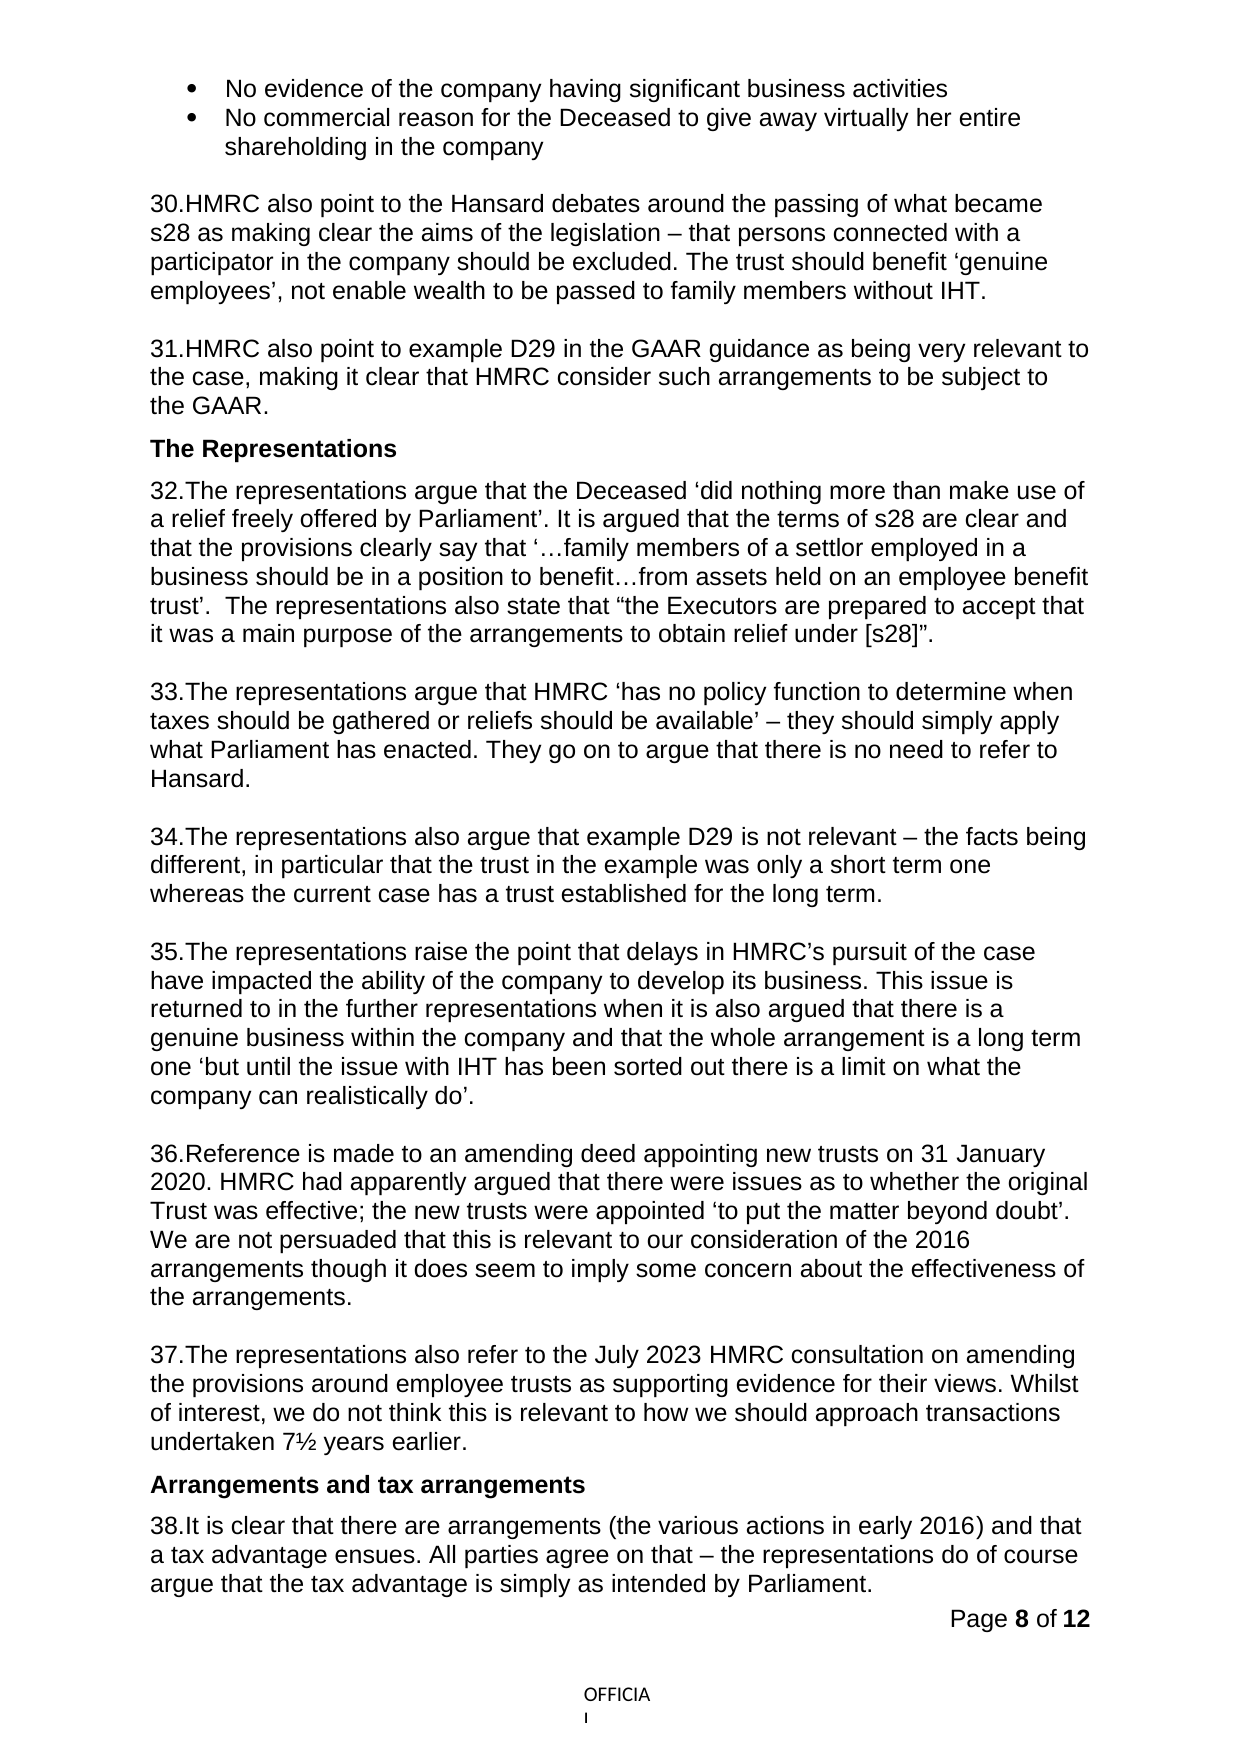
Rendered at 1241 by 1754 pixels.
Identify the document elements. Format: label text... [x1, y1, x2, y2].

list The representations also refer to the July 2023 HMRC consultation on amending the provisions around employee trusts as supporting evidence for their views. Whilst of interest, we do not think this is relevant to how we should approach transactions undertaken 7½ years earlier. [150, 1340, 1090, 1455]
list HMRC also point to example D29 in the GAAR guidance as being very relevant to the case, making it clear that HMRC consider such arrangements to be subject to the GAAR. [150, 333, 1090, 420]
list The representations raise the point that delays in HMRC’s pursuit of the case have impacted the ability of the company to develop its business. This issue is returned to in the further representations when it is also argued that there is a genuine business within the company and that the whole arrangement is a long term one ‘but until the issue with IHT has been sorted out there is a limit on what the company can realistically do’. [150, 937, 1090, 1109]
list No evidence of the company having significant business activities [187, 74, 1090, 103]
list The representations argue that HMRC ‘has no policy function to determine when taxes should be gathered or reliefs should be available’ – they should simply apply what Parliament has enacted. They go on to argue that there is no need to refer to Hansard. [150, 677, 1090, 792]
list It is clear that there are arrangements (the various actions in early 2016) and that a tax advantage ensues. All parties agree on that – the representations do of course argue that the tax advantage is simply as intended by Parliament. [150, 1511, 1090, 1597]
subtitle Arrangements and tax arrangements [150, 1470, 1090, 1498]
subtitle The Representations [150, 434, 1090, 463]
list The representations also argue that example D29 is not relevant – the facts being different, in particular that the trust in the example was only a short term one whereas the current case has a trust established for the long term. [150, 821, 1090, 908]
list HMRC also point to the Hansard debates around the passing of what became s28 as making clear the aims of the legislation – that persons connected with a participator in the company should be excluded. The trust should benefit ‘genuine employees’, not enable wealth to be passed to family members without IHT. [150, 189, 1090, 304]
list No commercial reason for the Deceased to give away virtually her entire shareholding in the company [187, 103, 1090, 160]
list Reference is made to an amending deed appointing new trusts on 31 January 2020. HMRC had apparently argued that there were issues as to whether the original Trust was effective; the new trusts were appointed ‘to put the matter beyond doubt’. We are not persuaded that this is relevant to our consideration of the 2016 arrangements though it does seem to imply some concern about the effectiveness of the arrangements. [150, 1138, 1090, 1311]
list The representations argue that the Deceased ‘did nothing more than make use of a relief freely offered by Parliament’. It is argued that the terms of s28 are clear and that the provisions clearly say that ‘…family members of a settlor employed in a business should be in a position to benefit…from assets held on an employee benefit trust’. The representations also state that “the Executors are prepared to accept that it was a main purpose of the arrangements to obtain relief under [s28]”. [150, 476, 1090, 648]
